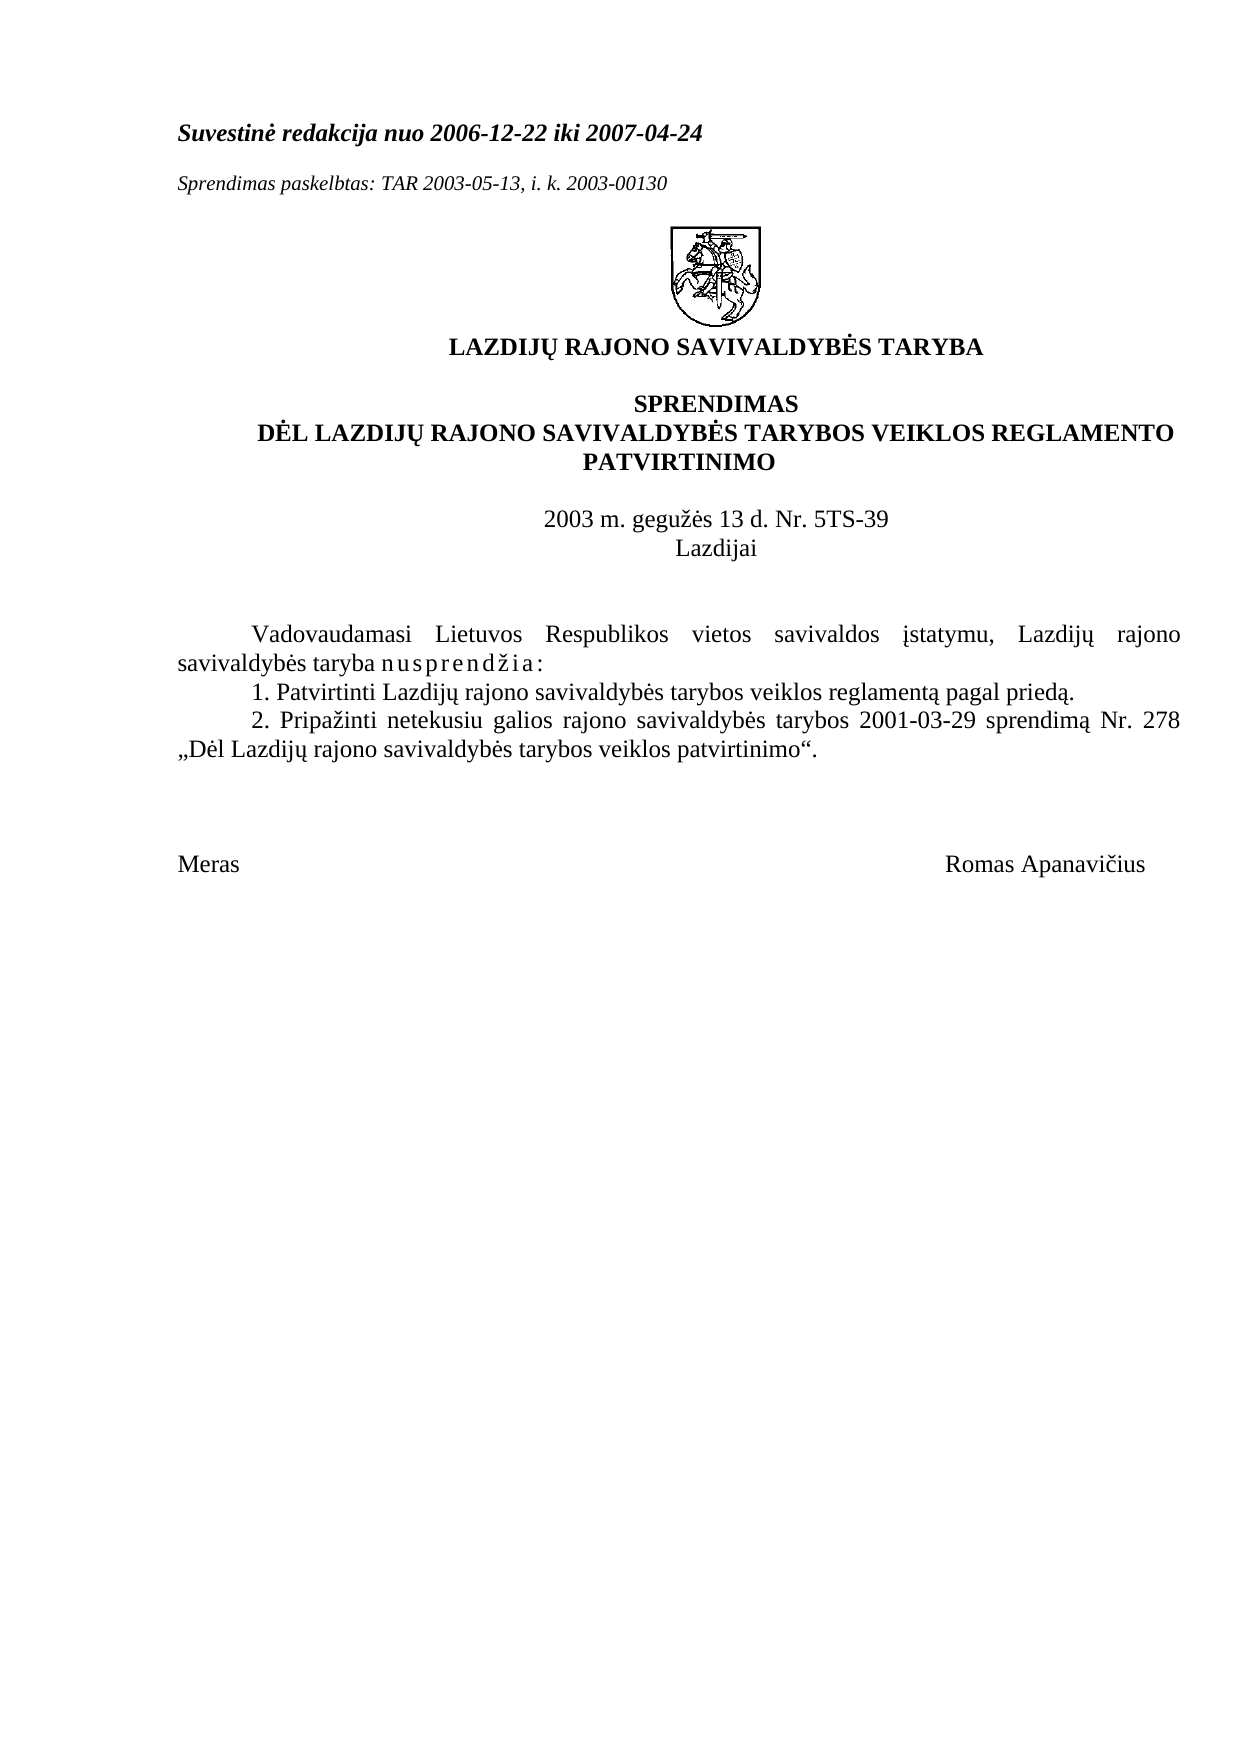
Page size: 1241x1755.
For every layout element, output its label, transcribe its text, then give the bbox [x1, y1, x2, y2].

text Meras Romas Apanavičius [177, 849, 1181, 878]
text 2003 m. gegužės 13 d. Nr. 5TS-39 [177, 504, 1181, 533]
text Suvestinė redakcija nuo 2006-12-22 iki 2007-04-24 [177, 118, 1181, 147]
text Sprendimas paskelbtas: TAR 2003-05-13, i. k. 2003-00130 [177, 171, 1181, 195]
text 1. Patvirtinti Lazdijų rajono savivaldybės tarybos veiklos reglamentą pagal priedą. [177, 677, 1181, 705]
text Vadovaudamasi Lietuvos Respublikos vietos savivaldos įstatymu, Lazdijų rajono savivaldybės taryba nusprendžia: [177, 619, 1181, 677]
text 2. Pripažinti netekusiu galios rajono savivaldybės tarybos 2001-03-29 sprendimą Nr. 278 „Dėl Lazdijų rajono savivaldybės tarybos veiklos patvirtinimo“. [177, 705, 1181, 763]
text DĖL LAZDIJŲ RAJONO SAVIVALDYBĖS TARYBOS VEIKLOS REGLAMENTO PATVIRTINIMO [177, 418, 1181, 475]
text Lazdijai [177, 533, 1181, 562]
text SPRENDIMAS [177, 389, 1181, 418]
text LAZDIJŲ RAJONO SAVIVALDYBĖS TARYBA [177, 332, 1181, 360]
